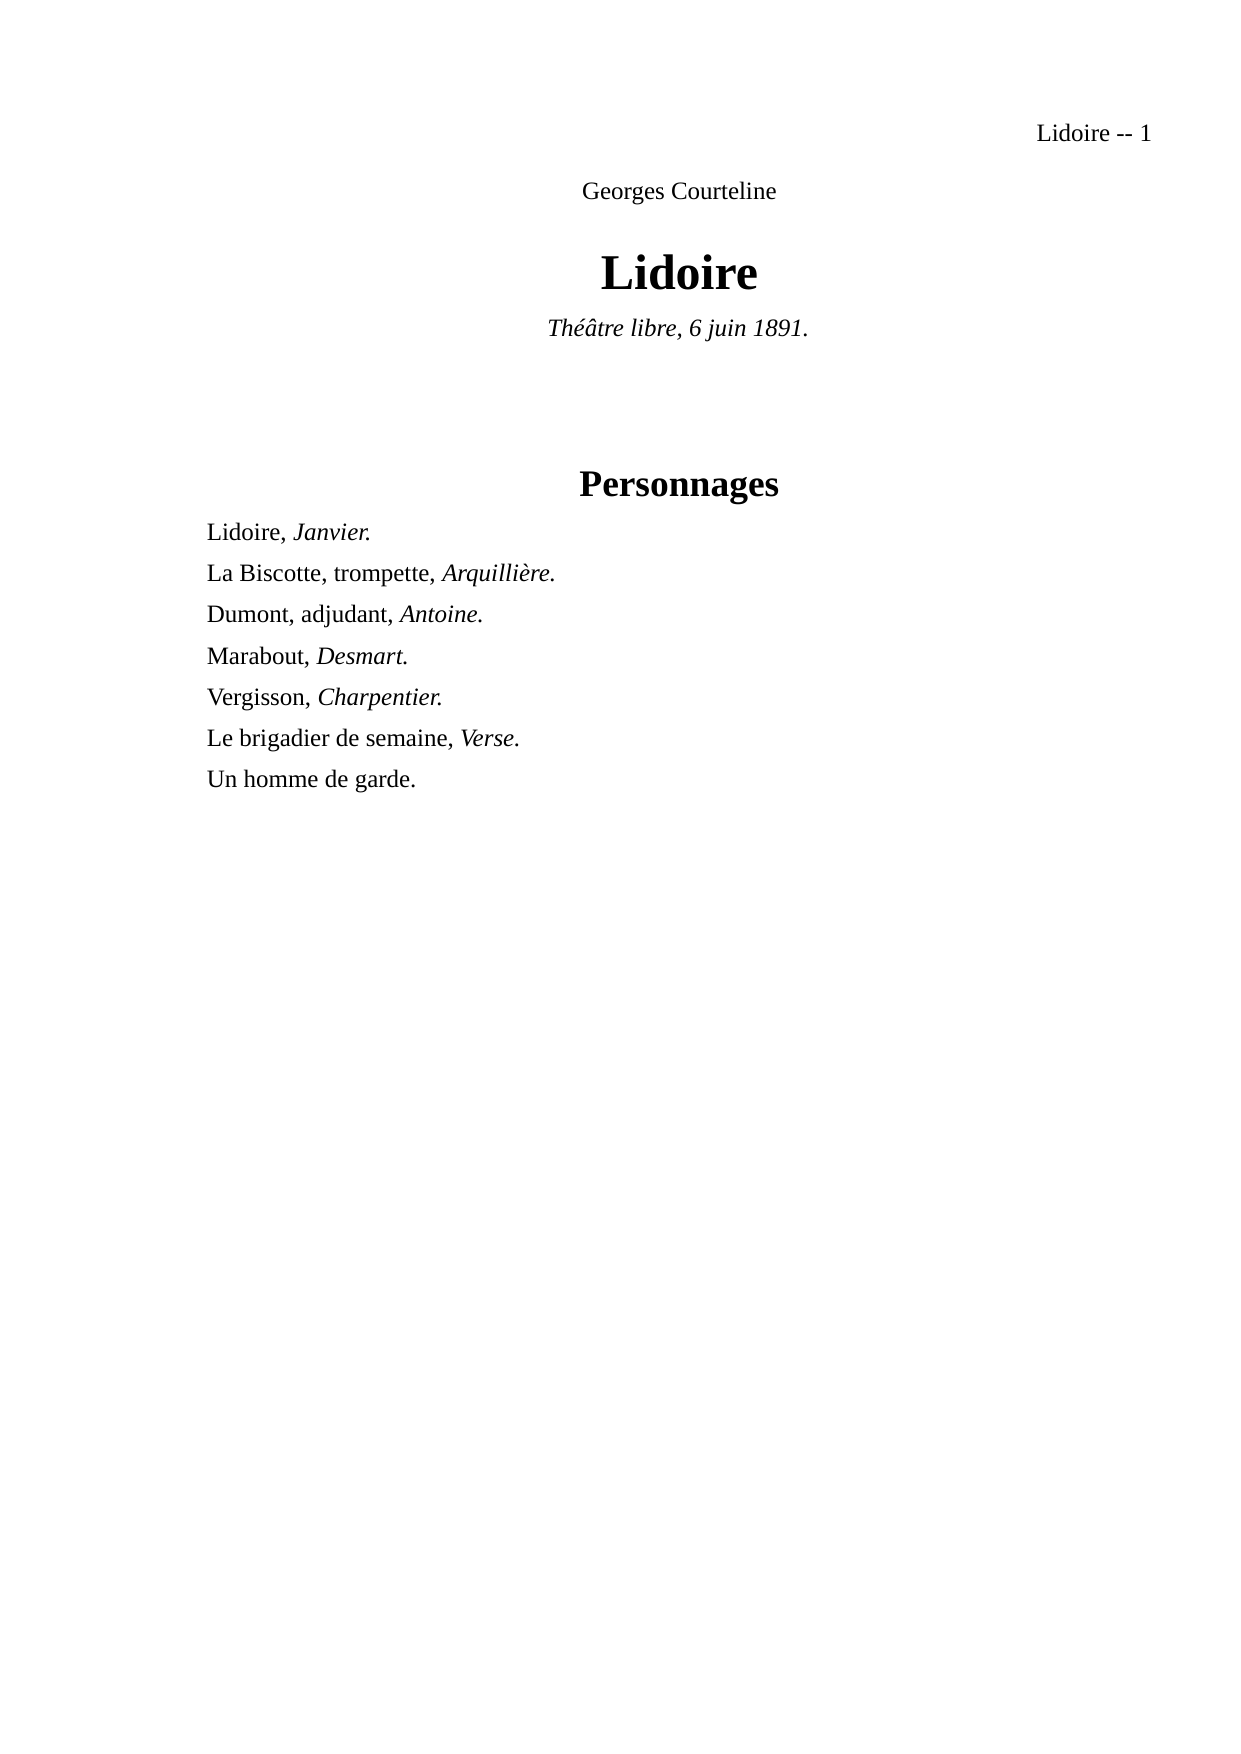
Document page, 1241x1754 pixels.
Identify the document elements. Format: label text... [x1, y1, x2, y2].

text Lidoire, Janvier. [207, 517, 1152, 546]
text Un homme de garde. [207, 764, 1152, 793]
subtitle Lidoire [207, 243, 1152, 300]
text La Biscotte, trompette, Arquillière. [207, 558, 1152, 587]
text Théâtre libre, 6 juin 1891. [207, 313, 1152, 341]
text Marabout, Desmart. [207, 641, 1152, 669]
text Le brigadier de semaine, Verse. [207, 723, 1152, 752]
text Georges Courteline [207, 176, 1152, 205]
subtitle Personnages [207, 461, 1152, 504]
text Dumont, adjudant, Antoine. [207, 599, 1152, 628]
text Vergisson, Charpentier. [207, 682, 1152, 711]
